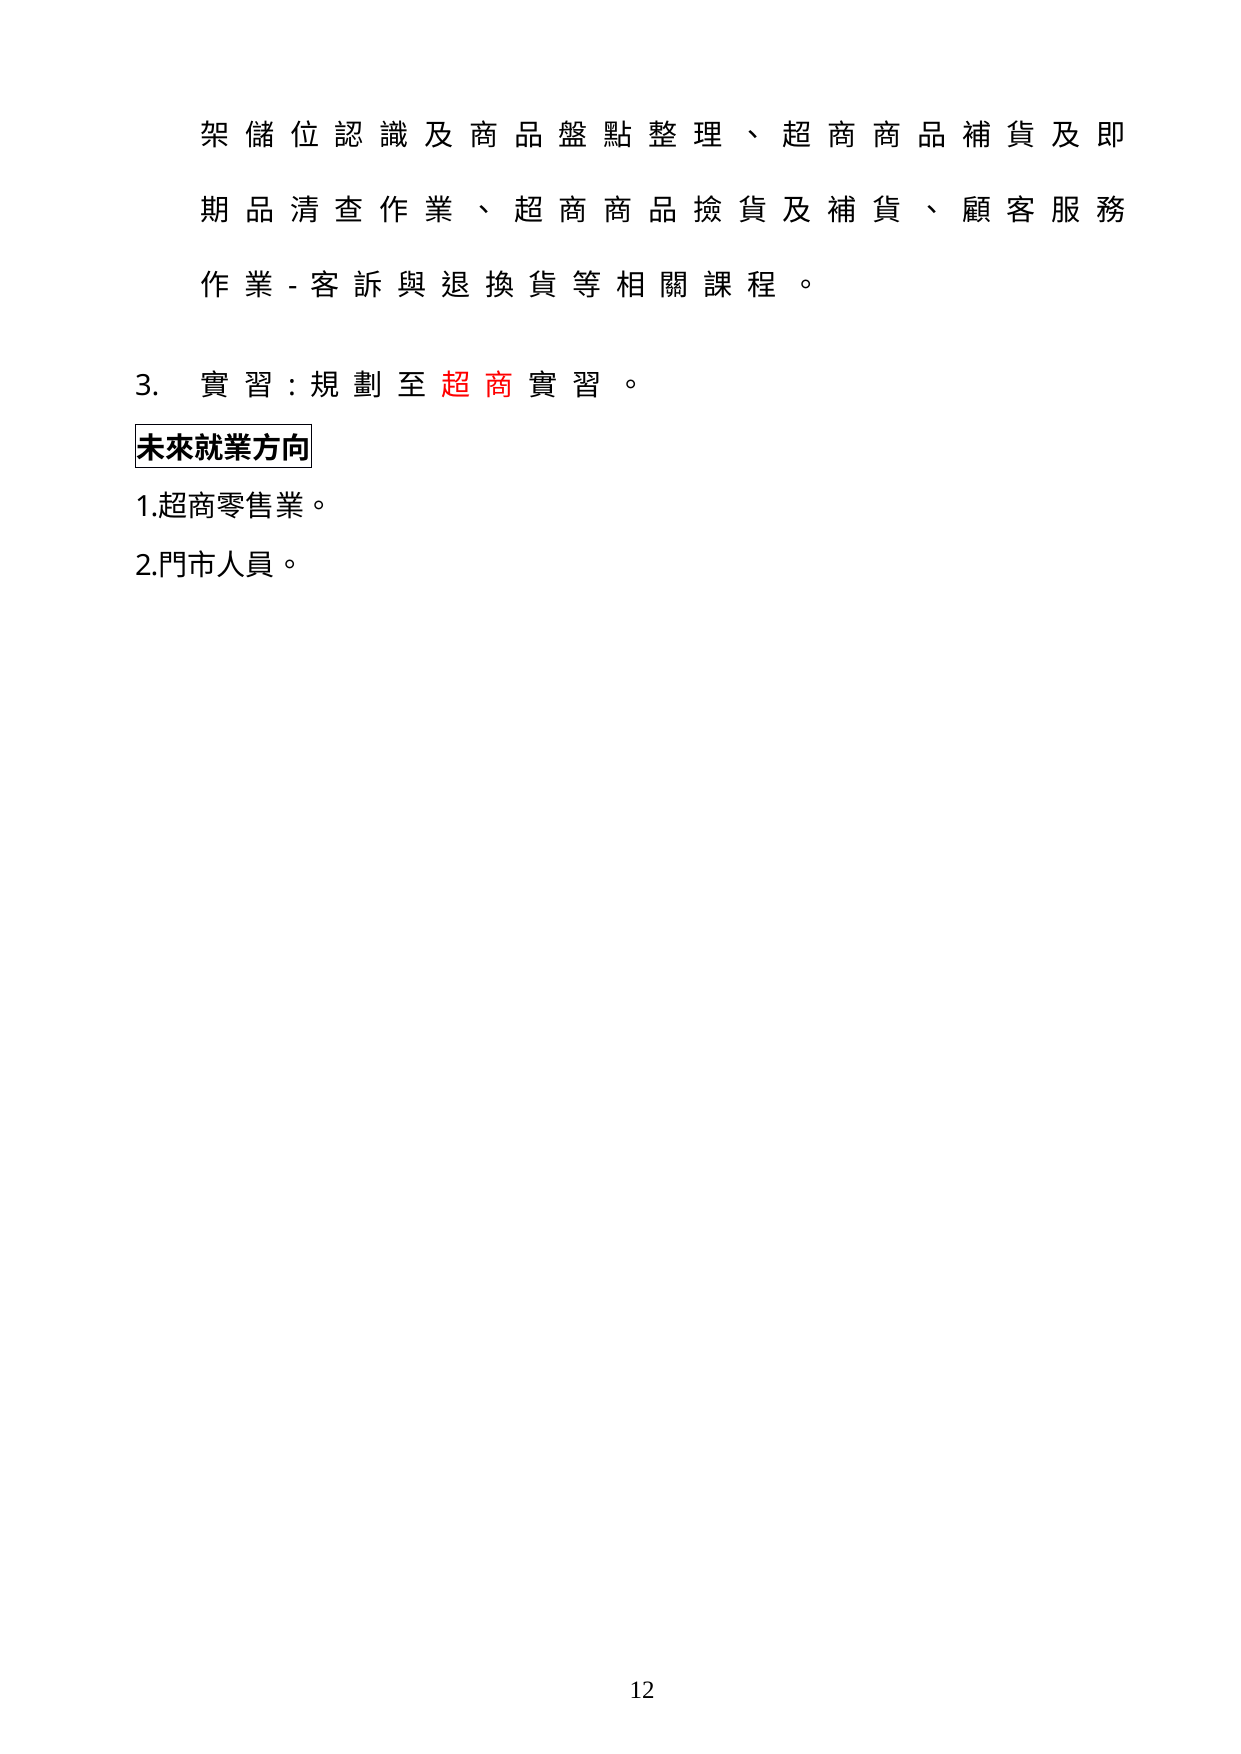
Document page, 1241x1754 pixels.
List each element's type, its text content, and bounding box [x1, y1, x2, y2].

text [312, 427, 1141, 466]
text 1.超商零售業。 [135, 485, 1141, 525]
text 2.門市人員。 [135, 543, 1141, 583]
list 架儲位認識及商品盤點整理、超商商品補貨及即期品清查作業、超商商品撿貨及補貨、顧客服務作業-客訴與退換貨等相關課程。 [135, 89, 1141, 314]
list 實習:規劃至超商實習。 [135, 333, 1141, 408]
text 未來就業方向 [136, 427, 311, 466]
